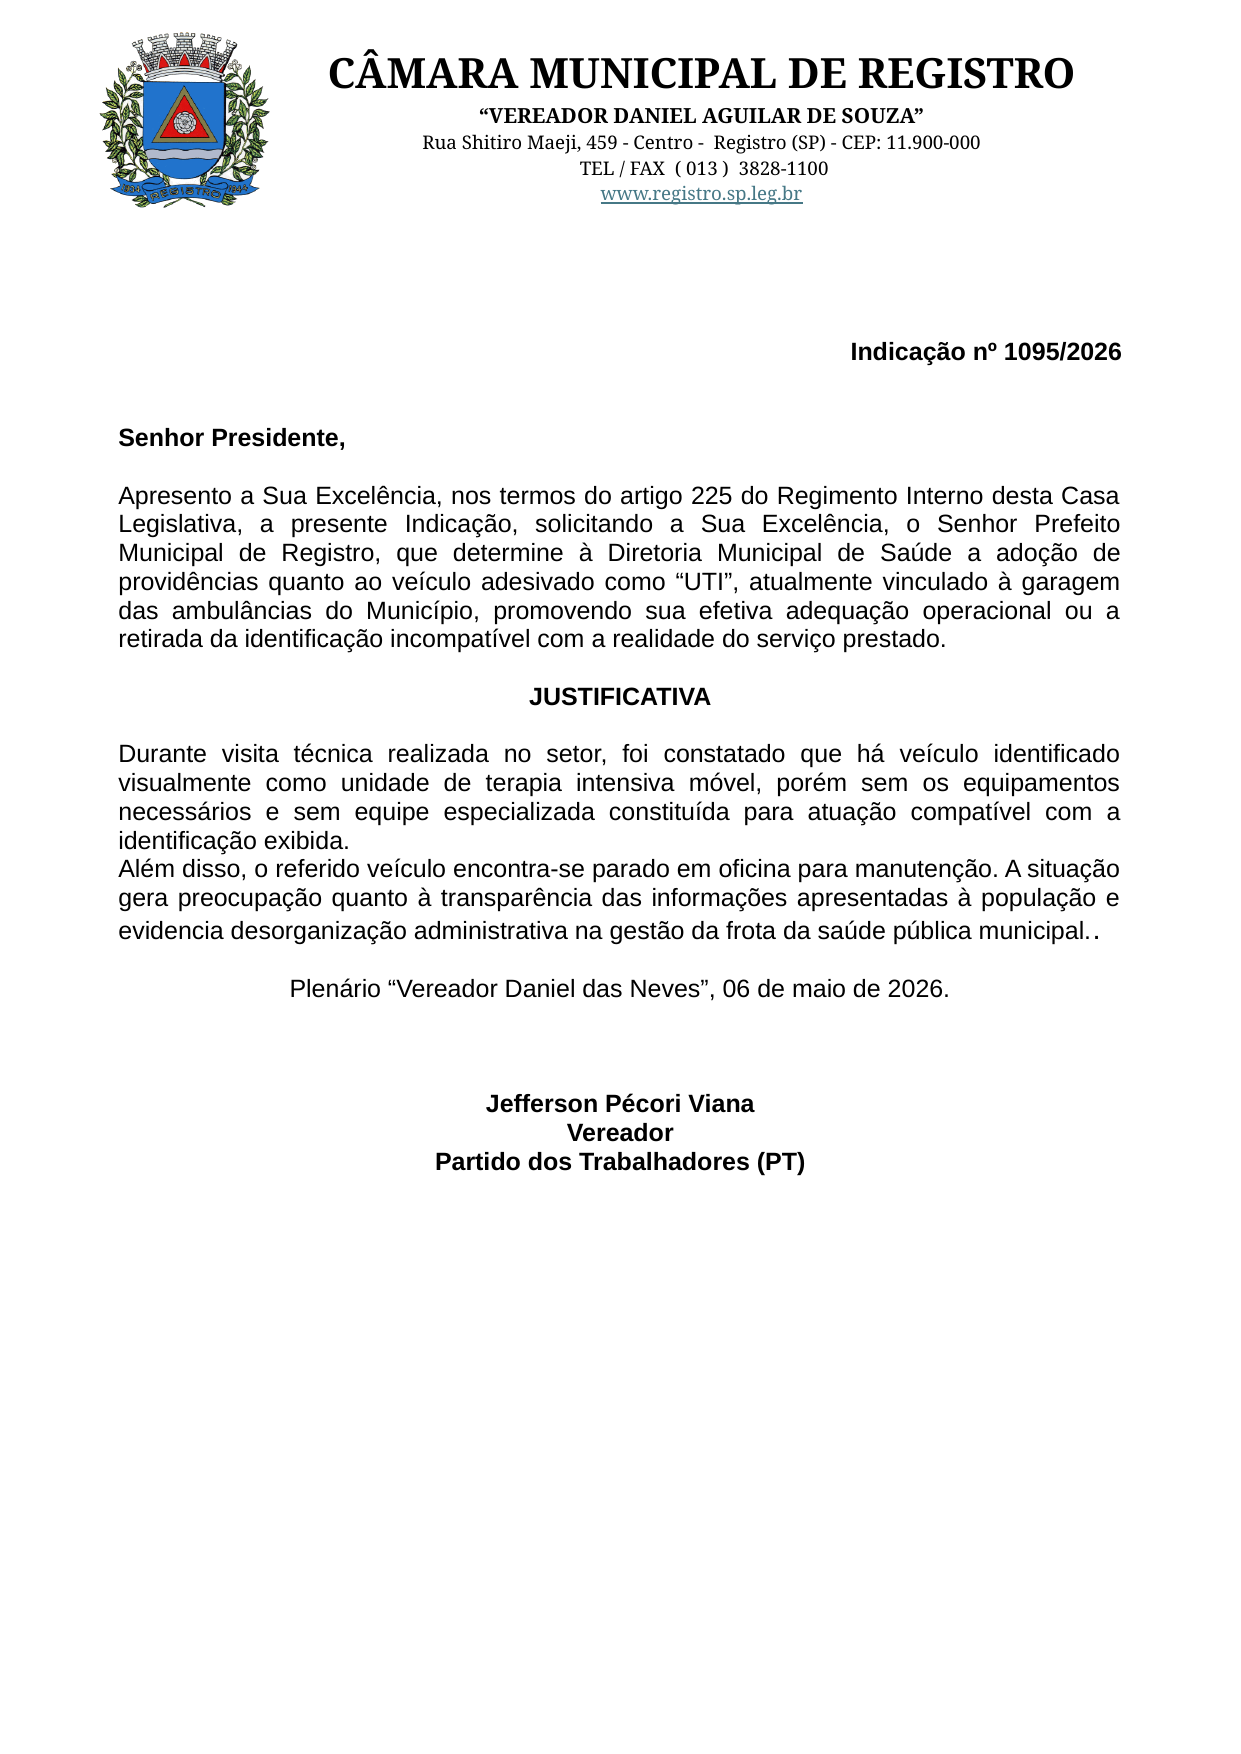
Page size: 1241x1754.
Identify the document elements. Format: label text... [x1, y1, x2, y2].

text Plenário “Vereador Daniel das Neves”, 06 de maio de 2026. [118, 974, 1122, 1003]
text Durante visita técnica realizada no setor, foi constatado que há veículo identificado visualmente como unidade de terapia intensiva móvel, porém sem os equipamentos necessários e sem equipe especializada constituída para atuação compatível com a identificação exibida. [118, 739, 1122, 854]
text JUSTIFICATIVA [118, 682, 1122, 711]
text Vereador [118, 1118, 1122, 1147]
text Indicação nº 1095/2026 [118, 337, 1122, 366]
text Partido dos Trabalhadores (PT) [118, 1147, 1122, 1176]
text Senhor Presidente, [118, 423, 1122, 452]
picture [95, 26, 274, 213]
text Além disso, o referido veículo encontra-se parado em oficina para manutenção. A situação gera preocupação quanto à transparência das informações apresentadas à população e evidencia desorganização administrativa na gestão da frota da saúde pública municipal.. [118, 854, 1122, 946]
text Jefferson Pécori Viana [118, 1089, 1122, 1118]
text Apresento a Sua Excelência, nos termos do artigo 225 do Regimento Interno desta Casa Legislativa, a presente Indicação, solicitando a Sua Excelência, o Senhor Prefeito Municipal de Registro, que determine à Diretoria Municipal de Saúde a adoção de providências quanto ao veículo adesivado como “UTI”, atualmente vinculado à garagem das ambulâncias do Município, promovendo sua efetiva adequação operacional ou a retirada da identificação incompatível com a realidade do serviço prestado. [118, 481, 1122, 653]
